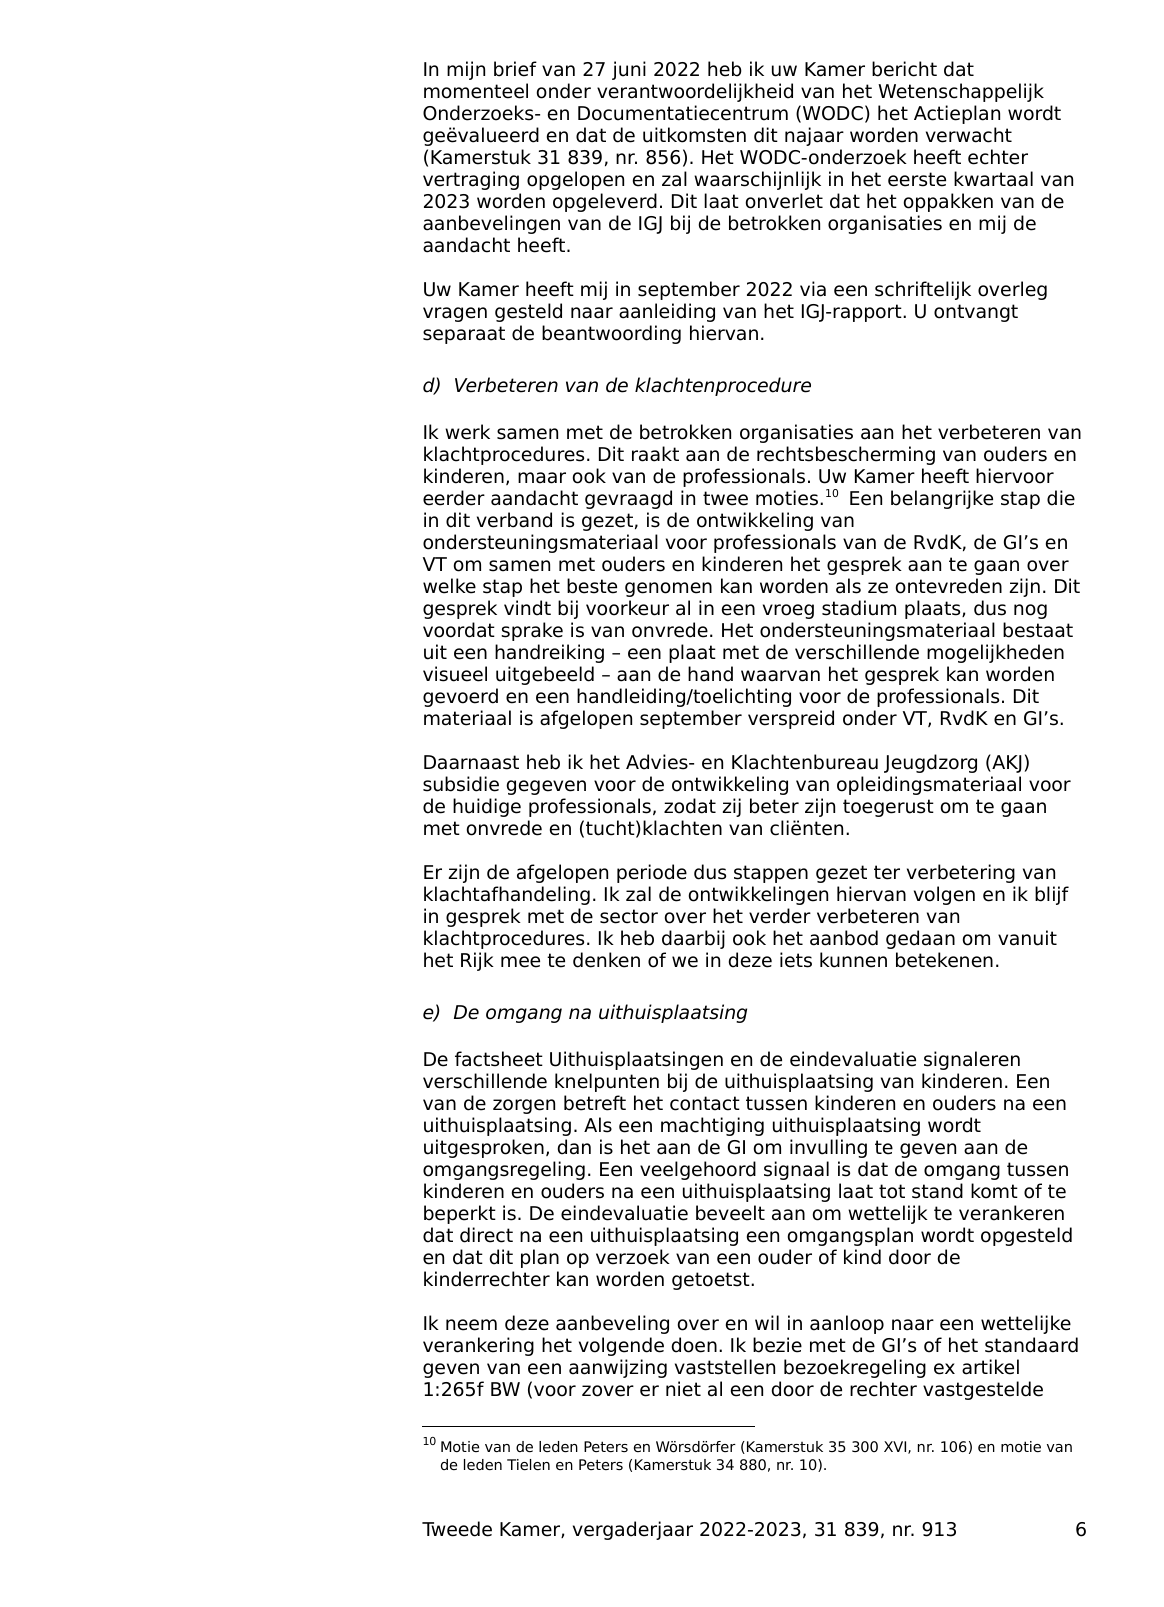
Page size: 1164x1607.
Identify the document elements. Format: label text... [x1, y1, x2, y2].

text In mijn brief van 27 juni 2022 heb ik uw Kamer bericht dat momenteel onder verantwoordelijkheid van het Wetenschappelijk Onderzoeks- en Documentatiecentrum (WODC) het Actieplan wordt geëvalueerd en dat de uitkomsten dit najaar worden verwacht (Kamerstuk 31 839, nr. 856). Het WODC-onderzoek heeft echter vertraging opgelopen en zal waarschijnlijk in het eerste kwartaal van 2023 worden opgeleverd. Dit laat onverlet dat het oppakken van de aanbevelingen van de IGJ bij de betrokken organisaties en mij de aandacht heeft. [422, 59, 1087, 257]
text Daarnaast heb ik het Advies- en Klachtenbureau Jeugdzorg (AKJ) subsidie gegeven voor de ontwikkeling van opleidingsmateriaal voor de huidige professionals, zodat zij beter zijn toegerust om te gaan met onvrede en (tucht)klachten van cliënten. [422, 752, 1087, 840]
text Ik werk samen met de betrokken organisaties aan het verbeteren van klachtprocedures. Dit raakt aan de rechtsbescherming van ouders en kinderen, maar ook van de professionals. Uw Kamer heeft hiervoor eerder aandacht gevraagd in twee moties. Een belangrijke stap die in dit verband is gezet, is de ontwikkeling van ondersteuningsmateriaal voor professionals van de RvdK, de GI’s en VT om samen met ouders en kinderen het gesprek aan te gaan over welke stap het beste genomen kan worden als ze ontevreden zijn. Dit gesprek vindt bij voorkeur al in een vroeg stadium plaats, dus nog voordat sprake is van onvrede. Het ondersteuningsmateriaal bestaat uit een handreiking – een plaat met de verschillende mogelijkheden visueel uitgebeeld – aan de hand waarvan het gesprek kan worden gevoerd en een handleiding/toelichting voor de professionals. Dit materiaal is afgelopen september verspreid onder VT, RvdK en GI’s. [422, 422, 1087, 730]
text De factsheet Uithuisplaatsingen en de eindevaluatie signaleren verschillende knelpunten bij de uithuisplaatsing van kinderen. Een van de zorgen betreft het contact tussen kinderen en ouders na een uithuisplaatsing. Als een machtiging uithuisplaatsing wordt uitgesproken, dan is het aan de GI om invulling te geven aan de omgangsregeling. Een veelgehoord signaal is dat de omgang tussen kinderen en ouders na een uithuisplaatsing laat tot stand komt of te beperkt is. De eindevaluatie beveelt aan om wettelijk te verankeren dat direct na een uithuisplaatsing een omgangsplan wordt opgesteld en dat dit plan op verzoek van een ouder of kind door de kinderrechter kan worden getoetst. [422, 1049, 1087, 1291]
subtitle d) Verbeteren van de klachtenprocedure [422, 375, 1087, 397]
text Ik neem deze aanbeveling over en wil in aanloop naar een wettelijke verankering het volgende doen. Ik bezie met de GI’s of het standaard geven van een aanwijzing vaststellen bezoekregeling ex artikel 1:265f BW (voor zover er niet al een door de rechter vastgestelde [422, 1313, 1087, 1401]
text Er zijn de afgelopen periode dus stappen gezet ter verbetering van klachtafhandeling. Ik zal de ontwikkelingen hiervan volgen en ik blijf in gesprek met de sector over het verder verbeteren van klachtprocedures. Ik heb daarbij ook het aanbod gedaan om vanuit het Rijk mee te denken of we in deze iets kunnen betekenen. [422, 862, 1087, 972]
text Uw Kamer heeft mij in september 2022 via een schriftelijk overleg vragen gesteld naar aanleiding van het IGJ-rapport. U ontvangt separaat de beantwoording hiervan. [422, 279, 1087, 345]
text Motie van de leden Peters en Wörsdörfer (Kamerstuk 35 300 XVI, nr. 106) en motie van de leden Tielen en Peters (Kamerstuk 34 880, nr. 10). [422, 1435, 1087, 1474]
subtitle e) De omgang na uithuisplaatsing [422, 1002, 1087, 1024]
